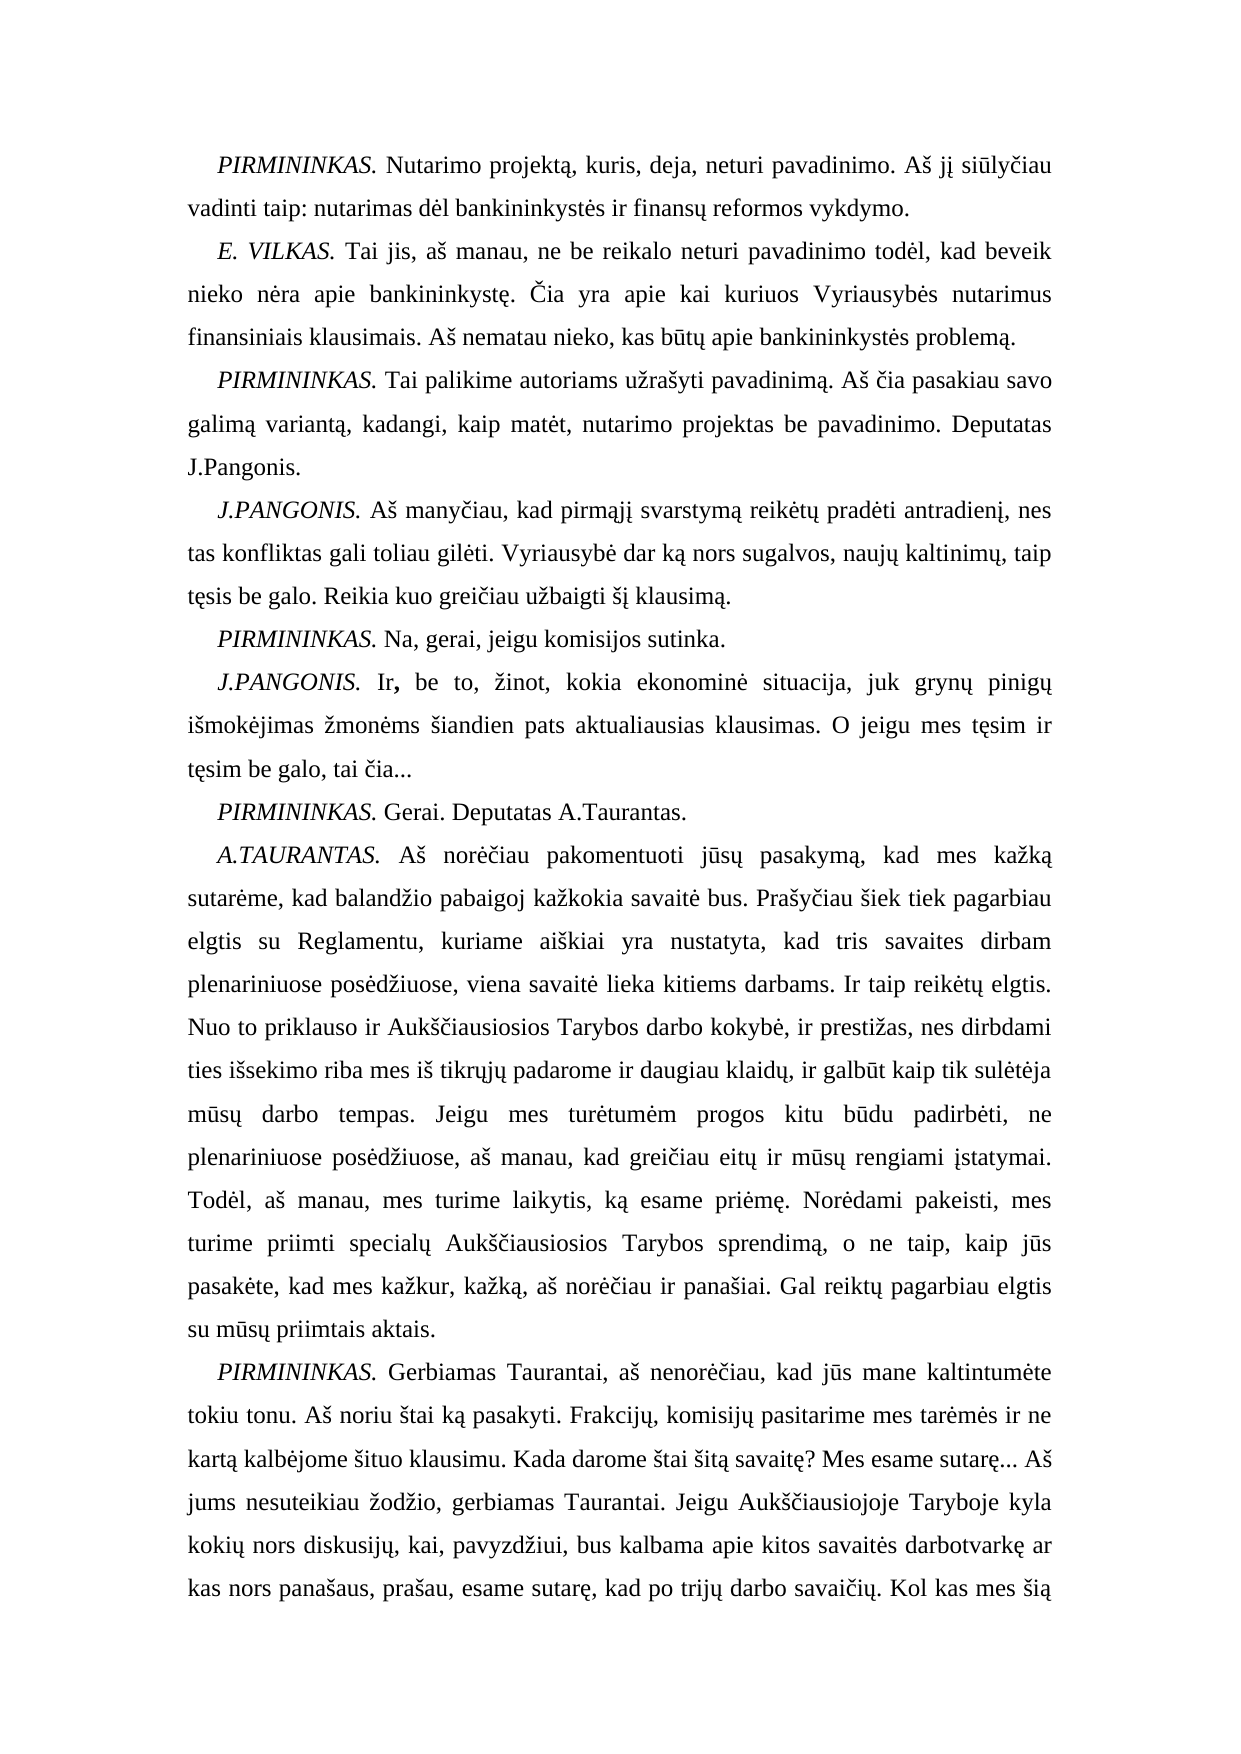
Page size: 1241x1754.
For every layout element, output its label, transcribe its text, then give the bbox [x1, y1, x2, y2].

text J.PANGONIS. Aš manyčiau, kad pirmąjį svarstymą reikėtų pradėti antradienį, nes tas konfliktas gali toliau gilėti. Vyriausybė dar ką nors sugalvos, naujų kaltinimų, taip tęsis be galo. Reikia kuo greičiau užbaigti šį klausimą. [187, 495, 1053, 610]
text J.PANGONIS. Ir, be to, žinot, kokia ekonominė situacija, juk grynų pinigų išmokėjimas žmonėms šiandien pats aktualiausias klausimas. O jeigu mes tęsim ir tęsim be galo, tai čia... [187, 667, 1053, 782]
text PIRMININKAS. Nutarimo projektą, kuris, deja, neturi pavadinimo. Aš jį siūlyčiau vadinti taip: nutarimas dėl bankininkystės ir finansų reformos vykdymo. [187, 150, 1053, 222]
text PIRMININKAS. Gerbiamas Taurantai, aš nenorėčiau, kad jūs mane kaltintumėte tokiu tonu. Aš noriu štai ką pasakyti. Frakcijų, komisijų pasitarime mes tarėmės ir ne kartą kalbėjome šituo klausimu. Kada darome štai šitą savaitę? Mes esame sutarę... Aš jums nesuteikiau žodžio, gerbiamas Taurantai. Jeigu Aukščiausiojoje Taryboje kyla kokių nors diskusijų, kai, pavyzdžiui, bus kalbama apie kitos savaitės darbotvarkę ar kas nors panašaus, prašau, esame sutarę, kad po trijų darbo savaičių. Kol kas mes šią [187, 1357, 1053, 1602]
text E. VILKAS. Tai jis, aš manau, ne be reikalo neturi pavadinimo todėl, kad beveik nieko nėra apie bankininkystę. Čia yra apie kai kuriuos Vyriausybės nutarimus finansiniais klausimais. Aš nematau nieko, kas būtų apie bankininkystės problemą. [187, 236, 1053, 351]
text PIRMININKAS. Na, gerai, jeigu komisijos sutinka. [187, 624, 1053, 653]
text PIRMININKAS. Tai palikime autoriams užrašyti pavadinimą. Aš čia pasakiau savo galimą variantą, kadangi, kaip matėt, nutarimo projektas be pavadinimo. Deputatas J.Pangonis. [187, 366, 1053, 481]
text A.TAURANTAS. Aš norėčiau pakomentuoti jūsų pasakymą, kad mes kažką sutarėme, kad balandžio pabaigoj kažkokia savaitė bus. Prašyčiau šiek tiek pagarbiau elgtis su Reglamentu, kuriame aiškiai yra nustatyta, kad tris savaites dirbam plenariniuose posėdžiuose, viena savaitė lieka kitiems darbams. Ir taip reikėtų elgtis. Nuo to priklauso ir Aukščiausiosios Tarybos darbo kokybė, ir prestižas, nes dirbdami ties išsekimo riba mes iš tikrųjų padarome ir daugiau klaidų, ir galbūt kaip tik sulėtėja mūsų darbo tempas. Jeigu mes turėtumėm progos kitu būdu padirbėti, ne plenariniuose posėdžiuose, aš manau, kad greičiau eitų ir mūsų rengiami įstatymai. Todėl, aš manau, mes turime laikytis, ką esame priėmę. Norėdami pakeisti, mes turime priimti specialų Aukščiausiosios Tarybos sprendimą, o ne taip, kaip jūs pasakėte, kad mes kažkur, kažką, aš norėčiau ir panašiai. Gal reiktų pagarbiau elgtis su mūsų priimtais aktais. [187, 840, 1053, 1343]
text PIRMININKAS. Gerai. Deputatas A.Taurantas. [187, 797, 1053, 826]
